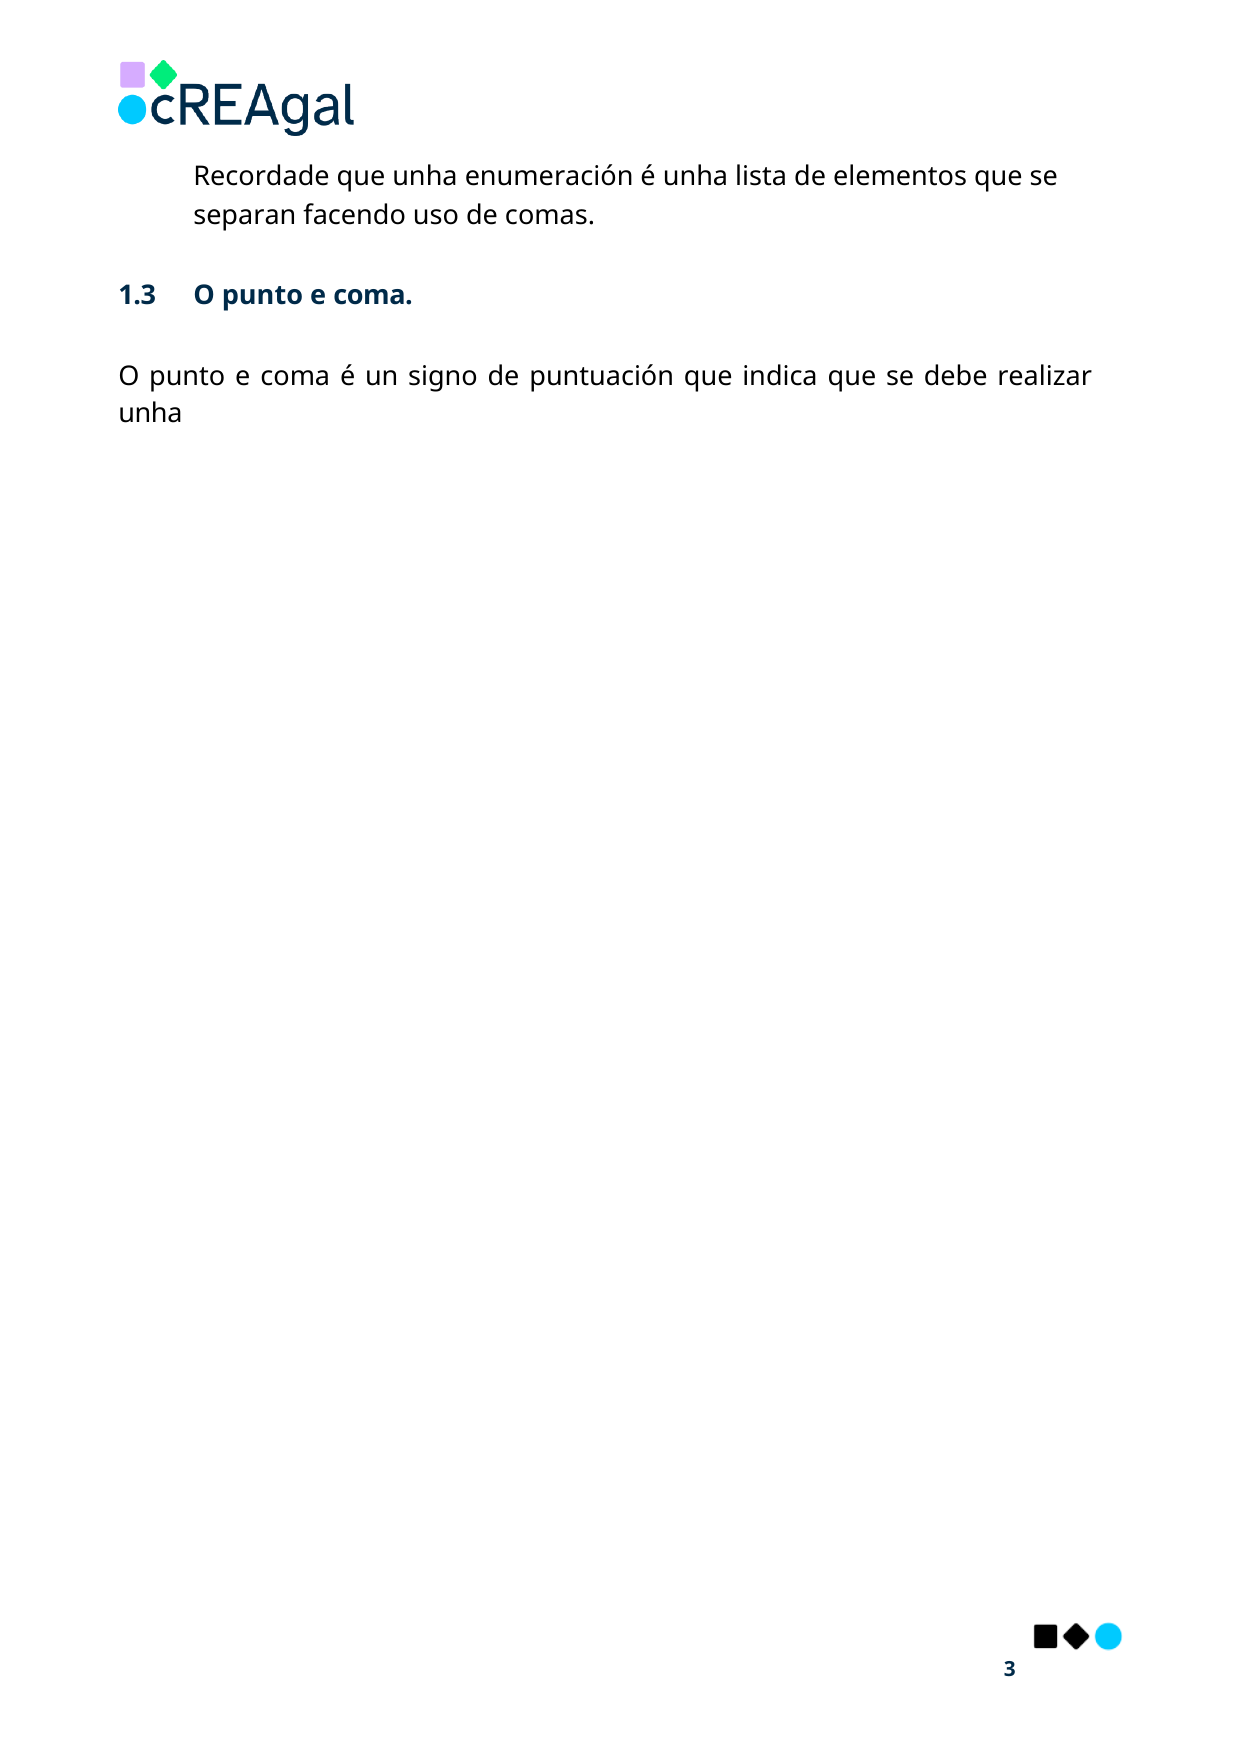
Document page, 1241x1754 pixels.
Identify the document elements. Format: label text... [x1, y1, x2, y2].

list O punto e coma. [118, 276, 1137, 313]
picture [118, 60, 354, 136]
text Recordade que unha enumeración é unha lista de elementos que se separan facendo uso de comas. [193, 156, 1137, 232]
text O punto e coma é un signo de puntuación que indica que se debe realizar unha [118, 356, 1137, 430]
picture [1033, 1622, 1123, 1651]
